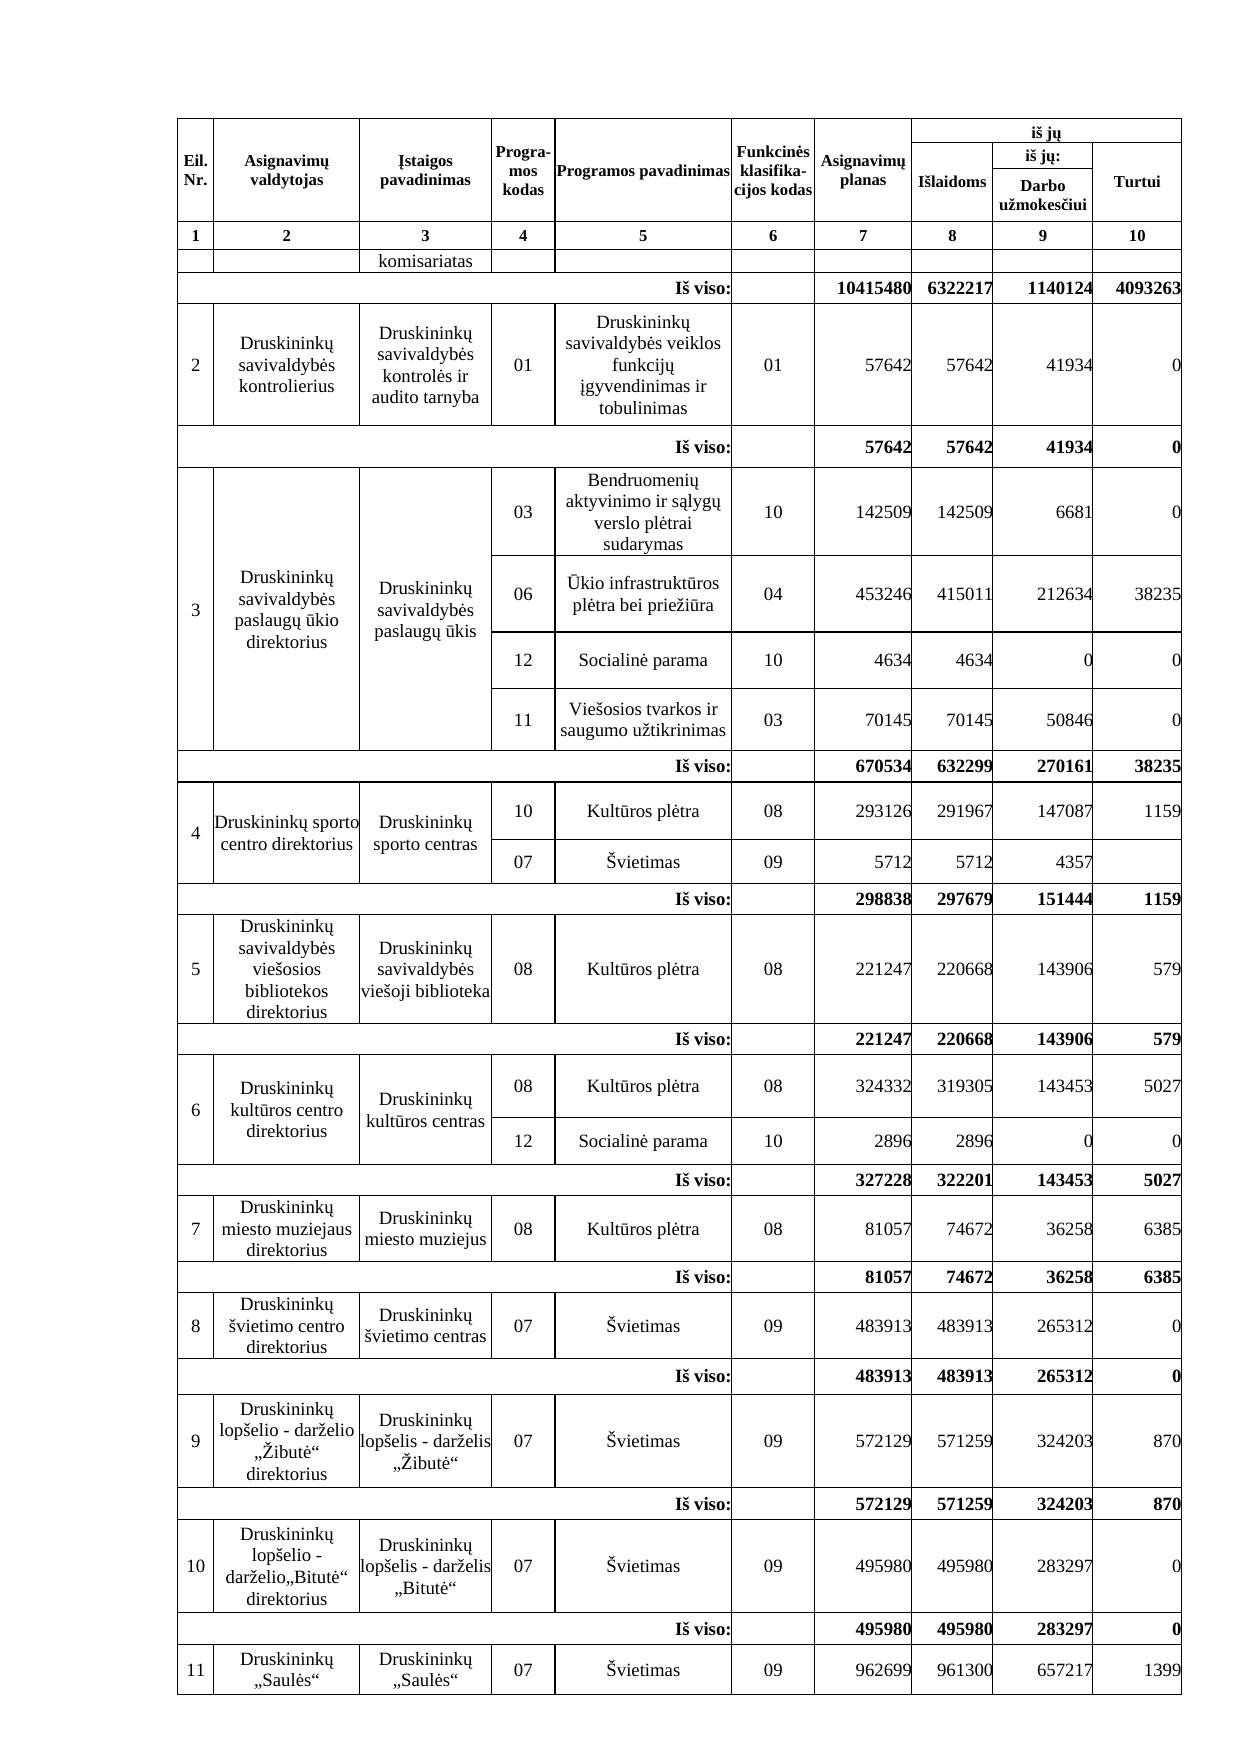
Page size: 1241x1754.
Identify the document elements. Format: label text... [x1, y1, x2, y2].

table_header Eil. Nr. [178, 119, 213, 221]
table_cell 670534 [815, 751, 911, 781]
table_cell 41934 [993, 426, 1092, 467]
table_cell 08 [732, 915, 814, 1023]
table_cell 6 [732, 222, 814, 249]
table_cell Iš viso: [178, 426, 731, 467]
table_cell Švietimas [556, 1645, 731, 1694]
table_cell 38235 [1093, 751, 1181, 781]
table_cell Švietimas [556, 840, 731, 883]
table_cell 07 [492, 1645, 554, 1694]
table_cell 572129 [815, 1395, 911, 1487]
table_cell 6 [178, 1055, 213, 1164]
table_cell 1159 [1093, 884, 1181, 914]
table_cell 08 [492, 1196, 554, 1261]
table_cell 297679 [912, 884, 992, 914]
table_cell 5712 [912, 840, 992, 883]
table_cell 0 [1093, 1520, 1181, 1612]
table_cell 143453 [993, 1165, 1092, 1195]
table_cell 151444 [993, 884, 1092, 914]
table_cell 870 [1093, 1488, 1181, 1518]
table_cell [732, 273, 814, 303]
table_cell 632299 [912, 751, 992, 781]
table_cell 483913 [815, 1359, 911, 1393]
table_cell [732, 751, 814, 781]
table_header Asignavimų planas [815, 119, 911, 221]
table_cell 572129 [815, 1488, 911, 1518]
table_cell [1093, 250, 1181, 272]
table_cell Druskininkų savivaldybės viešoji biblioteka [360, 915, 491, 1023]
table_cell 07 [492, 1293, 554, 1358]
table_cell 1 [178, 222, 213, 249]
table_cell 495980 [815, 1613, 911, 1643]
table_cell 11 [492, 689, 554, 750]
table_cell 142509 [815, 468, 911, 555]
table_cell 74672 [912, 1262, 992, 1292]
table_cell [732, 1613, 814, 1643]
table_cell iš jų: [993, 143, 1092, 168]
table_cell Druskininkų lopšelis - darželis „Bitutė“ [360, 1520, 491, 1612]
table_cell 4634 [912, 633, 992, 688]
table_cell Viešosios tvarkos ir saugumo užtikrinimas [556, 689, 731, 750]
table_cell 09 [732, 1520, 814, 1612]
table_cell 147087 [993, 783, 1092, 839]
table_cell 57642 [912, 304, 992, 425]
table_cell 5027 [1093, 1055, 1181, 1117]
table_cell 5 [556, 222, 731, 249]
table_cell 41934 [993, 304, 1092, 425]
table_cell Kultūros plėtra [556, 783, 731, 839]
table_cell 12 [492, 1118, 554, 1164]
table_cell 0 [1093, 1359, 1181, 1393]
table_cell 3 [360, 222, 491, 249]
table_cell Iš viso: [178, 1488, 731, 1518]
table_cell Iš viso: [178, 1024, 731, 1054]
table_header Funkcinės klasifika-cijos kodas [732, 119, 814, 221]
table_cell 270161 [993, 751, 1092, 781]
table_cell Druskininkų savivaldybės paslaugų ūkio direktorius [214, 468, 359, 750]
table_cell Kultūros plėtra [556, 915, 731, 1023]
table_cell Socialinė parama [556, 1118, 731, 1164]
table_cell 324332 [815, 1055, 911, 1117]
table_cell 08 [732, 783, 814, 839]
table_cell 657217 [993, 1645, 1092, 1694]
table_cell Druskininkų „Saulės“ [360, 1645, 491, 1694]
table_cell 483913 [912, 1359, 992, 1393]
table_cell Druskininkų lopšelis - darželis „Žibutė“ [360, 1395, 491, 1487]
table_cell 36258 [993, 1262, 1092, 1292]
table_cell 10415480 [815, 273, 911, 303]
table_cell 579 [1093, 1024, 1181, 1054]
table_cell 10 [492, 783, 554, 839]
table_cell 10 [1093, 222, 1181, 249]
table_cell 0 [1093, 1118, 1181, 1164]
table_cell [732, 426, 814, 467]
table_cell 212634 [993, 556, 1092, 631]
table_cell Druskininkų kultūros centras [360, 1055, 491, 1164]
table_cell 483913 [815, 1293, 911, 1358]
table_cell [732, 1262, 814, 1292]
table_cell Druskininkų sporto centras [360, 783, 491, 883]
table_cell Iš viso: [178, 273, 731, 303]
table_cell [1093, 840, 1181, 883]
table_cell 09 [732, 1645, 814, 1694]
table_cell 293126 [815, 783, 911, 839]
table_cell Kultūros plėtra [556, 1196, 731, 1261]
table_cell Druskininkų kultūros centro direktorius [214, 1055, 359, 1164]
table_cell 0 [1093, 1293, 1181, 1358]
table_cell 2896 [815, 1118, 911, 1164]
table_cell 57642 [912, 426, 992, 467]
table_cell 495980 [912, 1613, 992, 1643]
table_cell 0 [1093, 304, 1181, 425]
table_cell 483913 [912, 1293, 992, 1358]
table_cell Švietimas [556, 1293, 731, 1358]
table_cell [815, 250, 911, 272]
table_cell 961300 [912, 1645, 992, 1694]
table_cell 220668 [912, 1024, 992, 1054]
table_cell 4 [178, 783, 213, 883]
table_cell 4 [492, 222, 554, 249]
table_cell Iš viso: [178, 1262, 731, 1292]
table_cell 70145 [815, 689, 911, 750]
table_cell 57642 [815, 304, 911, 425]
table_cell [732, 884, 814, 914]
table_cell 9 [993, 222, 1092, 249]
table_cell 324203 [993, 1488, 1092, 1518]
table_cell 8 [912, 222, 992, 249]
table_cell [732, 1488, 814, 1518]
table_cell 10 [178, 1520, 213, 1612]
table_cell Kultūros plėtra [556, 1055, 731, 1117]
table_cell 7 [178, 1196, 213, 1261]
table_cell 3 [178, 468, 213, 750]
table_cell 220668 [912, 915, 992, 1023]
table_cell 03 [492, 468, 554, 555]
table_cell [912, 250, 992, 272]
table_cell Bendruomenių aktyvinimo ir sąlygų verslo plėtrai sudarymas [556, 468, 731, 555]
table_cell 6385 [1093, 1262, 1181, 1292]
table_cell 10 [732, 633, 814, 688]
table_cell 221247 [815, 915, 911, 1023]
table_cell 07 [492, 840, 554, 883]
table_cell 265312 [993, 1293, 1092, 1358]
table_cell Išlaidoms [912, 143, 992, 221]
table_cell 9 [178, 1395, 213, 1487]
table_cell 319305 [912, 1055, 992, 1117]
table_cell 6681 [993, 468, 1092, 555]
table_header Progra-mos kodas [492, 119, 554, 221]
table_cell 962699 [815, 1645, 911, 1694]
table_cell Iš viso: [178, 1613, 731, 1643]
table_cell 81057 [815, 1196, 911, 1261]
table_cell 4634 [815, 633, 911, 688]
table_cell 0 [993, 1118, 1092, 1164]
table_cell 38235 [1093, 556, 1181, 631]
table_cell 327228 [815, 1165, 911, 1195]
table_cell 74672 [912, 1196, 992, 1261]
table_cell 0 [1093, 689, 1181, 750]
table_cell Druskininkų savivaldybės veiklos funkcijų įgyvendinimas ir tobulinimas [556, 304, 731, 425]
table_cell Druskininkų „Saulės“ [214, 1645, 359, 1694]
table_cell 09 [732, 1395, 814, 1487]
table_cell 5 [178, 915, 213, 1023]
table_cell 265312 [993, 1359, 1092, 1393]
table_cell 08 [732, 1055, 814, 1117]
table_cell Ūkio infrastruktūros plėtra bei priežiūra [556, 556, 731, 631]
table_cell 322201 [912, 1165, 992, 1195]
table_cell 571259 [912, 1488, 992, 1518]
table_cell Druskininkų miesto muziejaus direktorius [214, 1196, 359, 1261]
table_cell 12 [492, 633, 554, 688]
table_cell [178, 250, 213, 272]
table_header Asignavimų valdytojas [214, 119, 359, 221]
table_cell 221247 [815, 1024, 911, 1054]
table_cell 0 [1093, 468, 1181, 555]
table_cell 50846 [993, 689, 1092, 750]
table_cell 283297 [993, 1613, 1092, 1643]
table_cell 324203 [993, 1395, 1092, 1487]
table_cell Druskininkų švietimo centras [360, 1293, 491, 1358]
table_cell Druskininkų miesto muziejus [360, 1196, 491, 1261]
table_cell 4093263 [1093, 273, 1181, 303]
table_cell 7 [815, 222, 911, 249]
table_cell 0 [993, 633, 1092, 688]
table_cell Druskininkų savivaldybės kontrolierius [214, 304, 359, 425]
table_cell 04 [732, 556, 814, 631]
table_cell 291967 [912, 783, 992, 839]
table_cell 10 [732, 1118, 814, 1164]
table_cell 4357 [993, 840, 1092, 883]
table_cell Iš viso: [178, 1165, 731, 1195]
table_cell Iš viso: [178, 884, 731, 914]
table_cell 10 [732, 468, 814, 555]
table_cell [732, 250, 814, 272]
table_header Programos pavadinimas [556, 119, 731, 221]
table_cell 453246 [815, 556, 911, 631]
table_cell 81057 [815, 1262, 911, 1292]
table_cell 01 [732, 304, 814, 425]
table_cell 143906 [993, 1024, 1092, 1054]
table_cell 08 [492, 1055, 554, 1117]
table_cell Druskininkų lopšelio - darželio „Žibutė“ direktorius [214, 1395, 359, 1487]
table_cell [214, 250, 359, 272]
table_cell Druskininkų lopšelio - darželio„Bitutė“ direktorius [214, 1520, 359, 1612]
table_cell 01 [492, 304, 554, 425]
table_cell 6385 [1093, 1196, 1181, 1261]
table_cell [732, 1359, 814, 1393]
table_cell 5027 [1093, 1165, 1181, 1195]
table_cell 07 [492, 1520, 554, 1612]
table_cell 0 [1093, 426, 1181, 467]
table_cell Druskininkų sporto centro direktorius [214, 783, 359, 883]
table_cell [556, 250, 731, 272]
table_cell 03 [732, 689, 814, 750]
table_cell 2 [178, 304, 213, 425]
table_cell 07 [492, 1395, 554, 1487]
table_cell 06 [492, 556, 554, 631]
table_cell Druskininkų švietimo centro direktorius [214, 1293, 359, 1358]
table_cell 870 [1093, 1395, 1181, 1487]
table_cell Darbo užmokesčiui [993, 169, 1092, 221]
table_cell 1140124 [993, 273, 1092, 303]
table_cell 0 [1093, 633, 1181, 688]
table_cell [993, 250, 1092, 272]
table_cell 2896 [912, 1118, 992, 1164]
table_cell 6322217 [912, 273, 992, 303]
table_cell 0 [1093, 1613, 1181, 1643]
table_cell 415011 [912, 556, 992, 631]
table_cell Druskininkų savivaldybės kontrolės ir audito tarnyba [360, 304, 491, 425]
table_cell Druskininkų savivaldybės paslaugų ūkis [360, 468, 491, 750]
table_cell komisariatas [360, 250, 491, 272]
table_cell Druskininkų savivaldybės viešosios bibliotekos direktorius [214, 915, 359, 1023]
table_cell 11 [178, 1645, 213, 1694]
table_cell Socialinė parama [556, 633, 731, 688]
table_cell 09 [732, 1293, 814, 1358]
table_cell 143453 [993, 1055, 1092, 1117]
table_cell 298838 [815, 884, 911, 914]
table_cell Iš viso: [178, 1359, 731, 1393]
table_cell [732, 1165, 814, 1195]
table_cell [732, 1024, 814, 1054]
table_header Įstaigos pavadinimas [360, 119, 491, 221]
table_cell 8 [178, 1293, 213, 1358]
table_cell 70145 [912, 689, 992, 750]
table_cell Švietimas [556, 1395, 731, 1487]
table_cell 283297 [993, 1520, 1092, 1612]
table_cell 142509 [912, 468, 992, 555]
table_cell 08 [492, 915, 554, 1023]
table_cell 08 [732, 1196, 814, 1261]
table_cell Turtui [1093, 143, 1181, 221]
table_cell 57642 [815, 426, 911, 467]
table_cell 36258 [993, 1196, 1092, 1261]
table_cell 143906 [993, 915, 1092, 1023]
table_cell 571259 [912, 1395, 992, 1487]
table_cell 5712 [815, 840, 911, 883]
table_cell Iš viso: [178, 751, 731, 781]
table_cell 2 [214, 222, 359, 249]
table_cell 495980 [912, 1520, 992, 1612]
table_cell 1159 [1093, 783, 1181, 839]
table_cell Švietimas [556, 1520, 731, 1612]
table_cell [492, 250, 554, 272]
table_cell 579 [1093, 915, 1181, 1023]
table_cell 1399 [1093, 1645, 1181, 1694]
table_cell 495980 [815, 1520, 911, 1612]
table_header iš jų [912, 119, 1181, 142]
table_cell 09 [732, 840, 814, 883]
